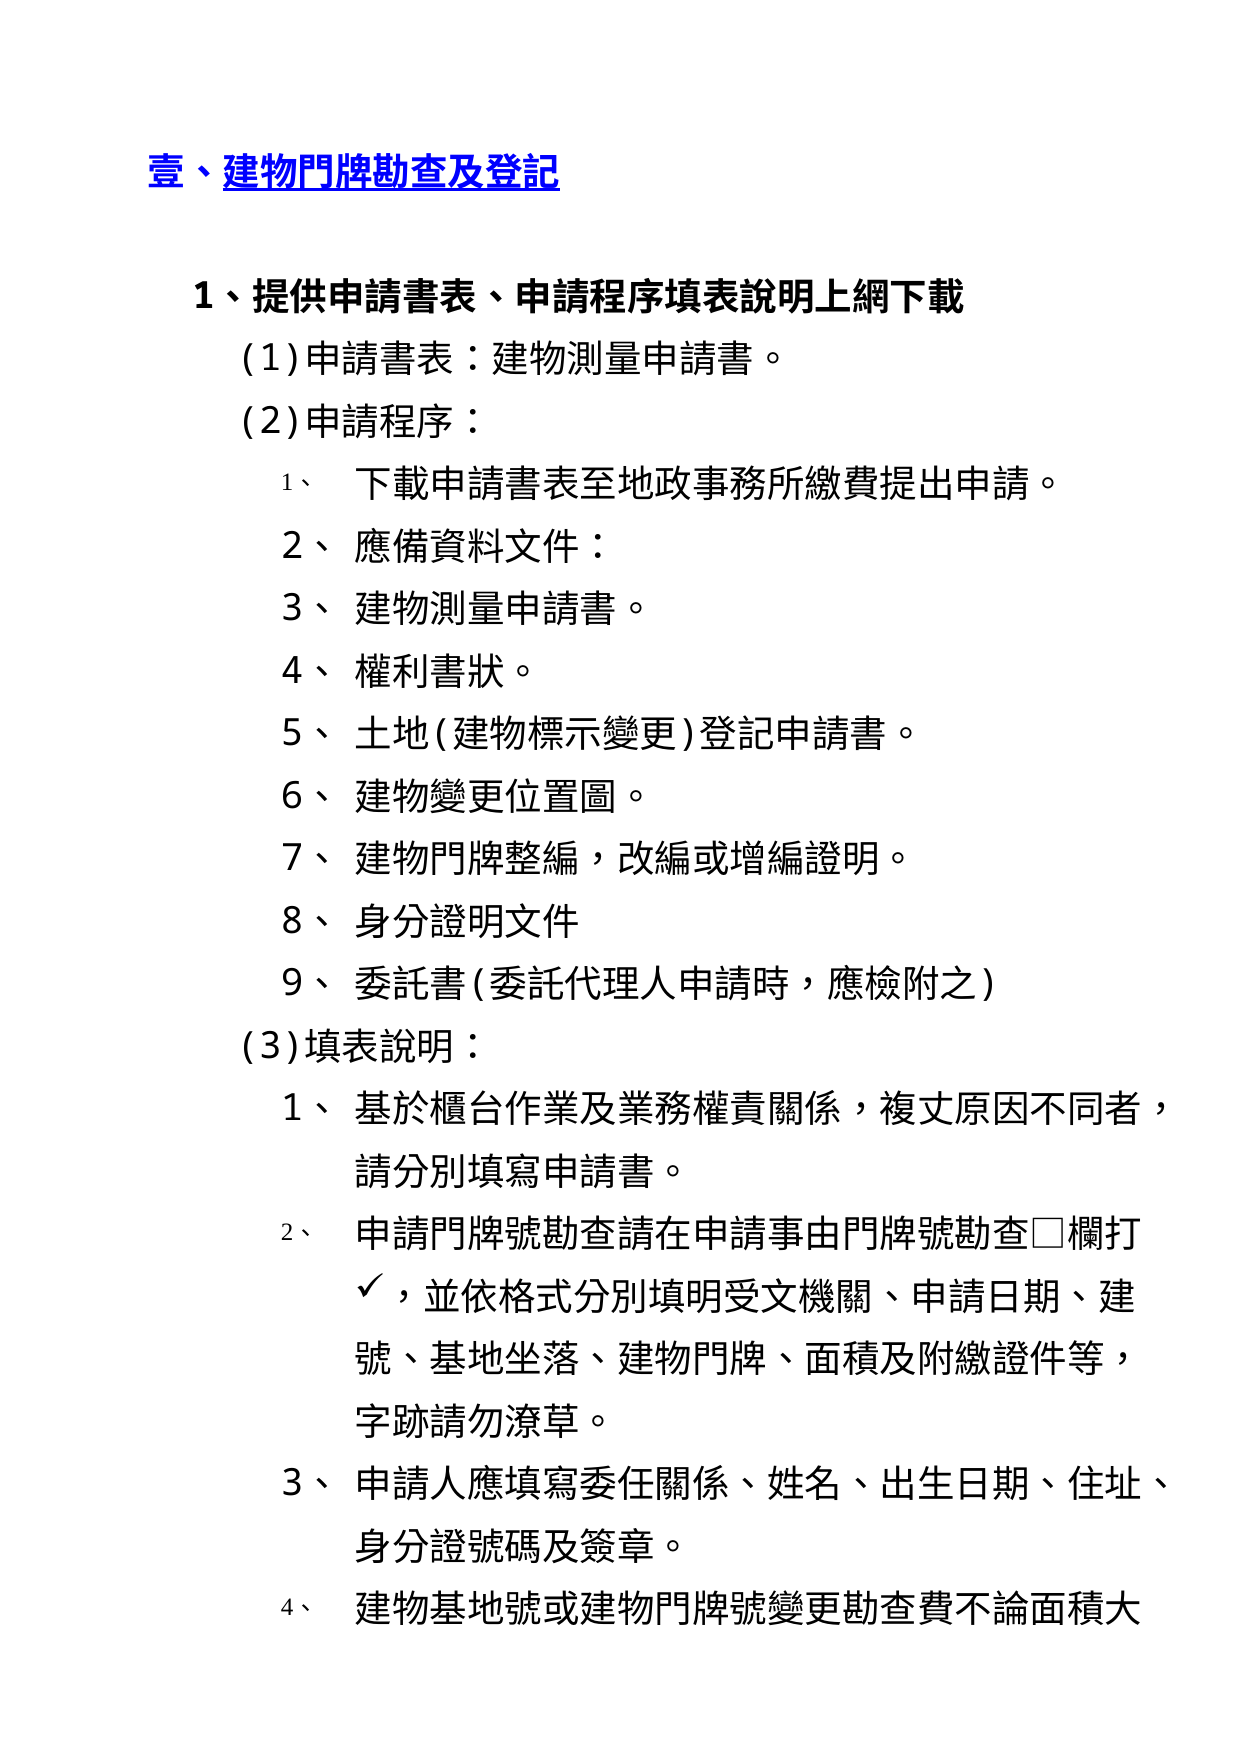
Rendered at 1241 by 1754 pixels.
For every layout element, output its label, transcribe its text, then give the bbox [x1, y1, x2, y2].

list 建物基地號或建物門牌號變更勘查費不論面積大小,以每建號計算, 每單位以新台幣四百元計收。 [281, 1564, 1144, 1627]
list 申請書表：建物測量申請書。 [236, 314, 1144, 377]
list 申請人應填寫委任關係、姓名、出生日期、住址、身分證號碼及簽章。 [281, 1439, 1144, 1564]
list 土地(建物標示變更)登記申請書。 [281, 689, 1144, 752]
list 申請程序： [236, 377, 1144, 439]
list 建物門牌整編，改編或增編證明。 [281, 814, 1144, 877]
list 權利書狀。 [281, 627, 1144, 689]
list 身分證明文件 [281, 877, 1144, 939]
list 建物測量申請書。 [281, 564, 1144, 627]
list 申請門牌號勘查請在申請事由門牌號勘查□欄打，並依格式分別填明受文機關、申請日期、建號、基地坐落、建物門牌、面積及附繳證件等，字跡請勿潦草。 [281, 1189, 1144, 1439]
list 建物變更位置圖。 [281, 752, 1144, 814]
list 下載申請書表至地政事務所繳費提出申請。 [281, 439, 1144, 502]
list 提供申請書表、申請程序填表說明上網下載 [192, 252, 1144, 314]
list 應備資料文件： [281, 502, 1144, 564]
list 基於櫃台作業及業務權責關係，複丈原因不同者，請分別填寫申請書。 [281, 1064, 1144, 1189]
list 委託書(委託代理人申請時，應檢附之) [281, 939, 1144, 1002]
list 填表說明： [236, 1002, 1144, 1064]
list 建物門牌勘查及登記 [148, 127, 1144, 189]
